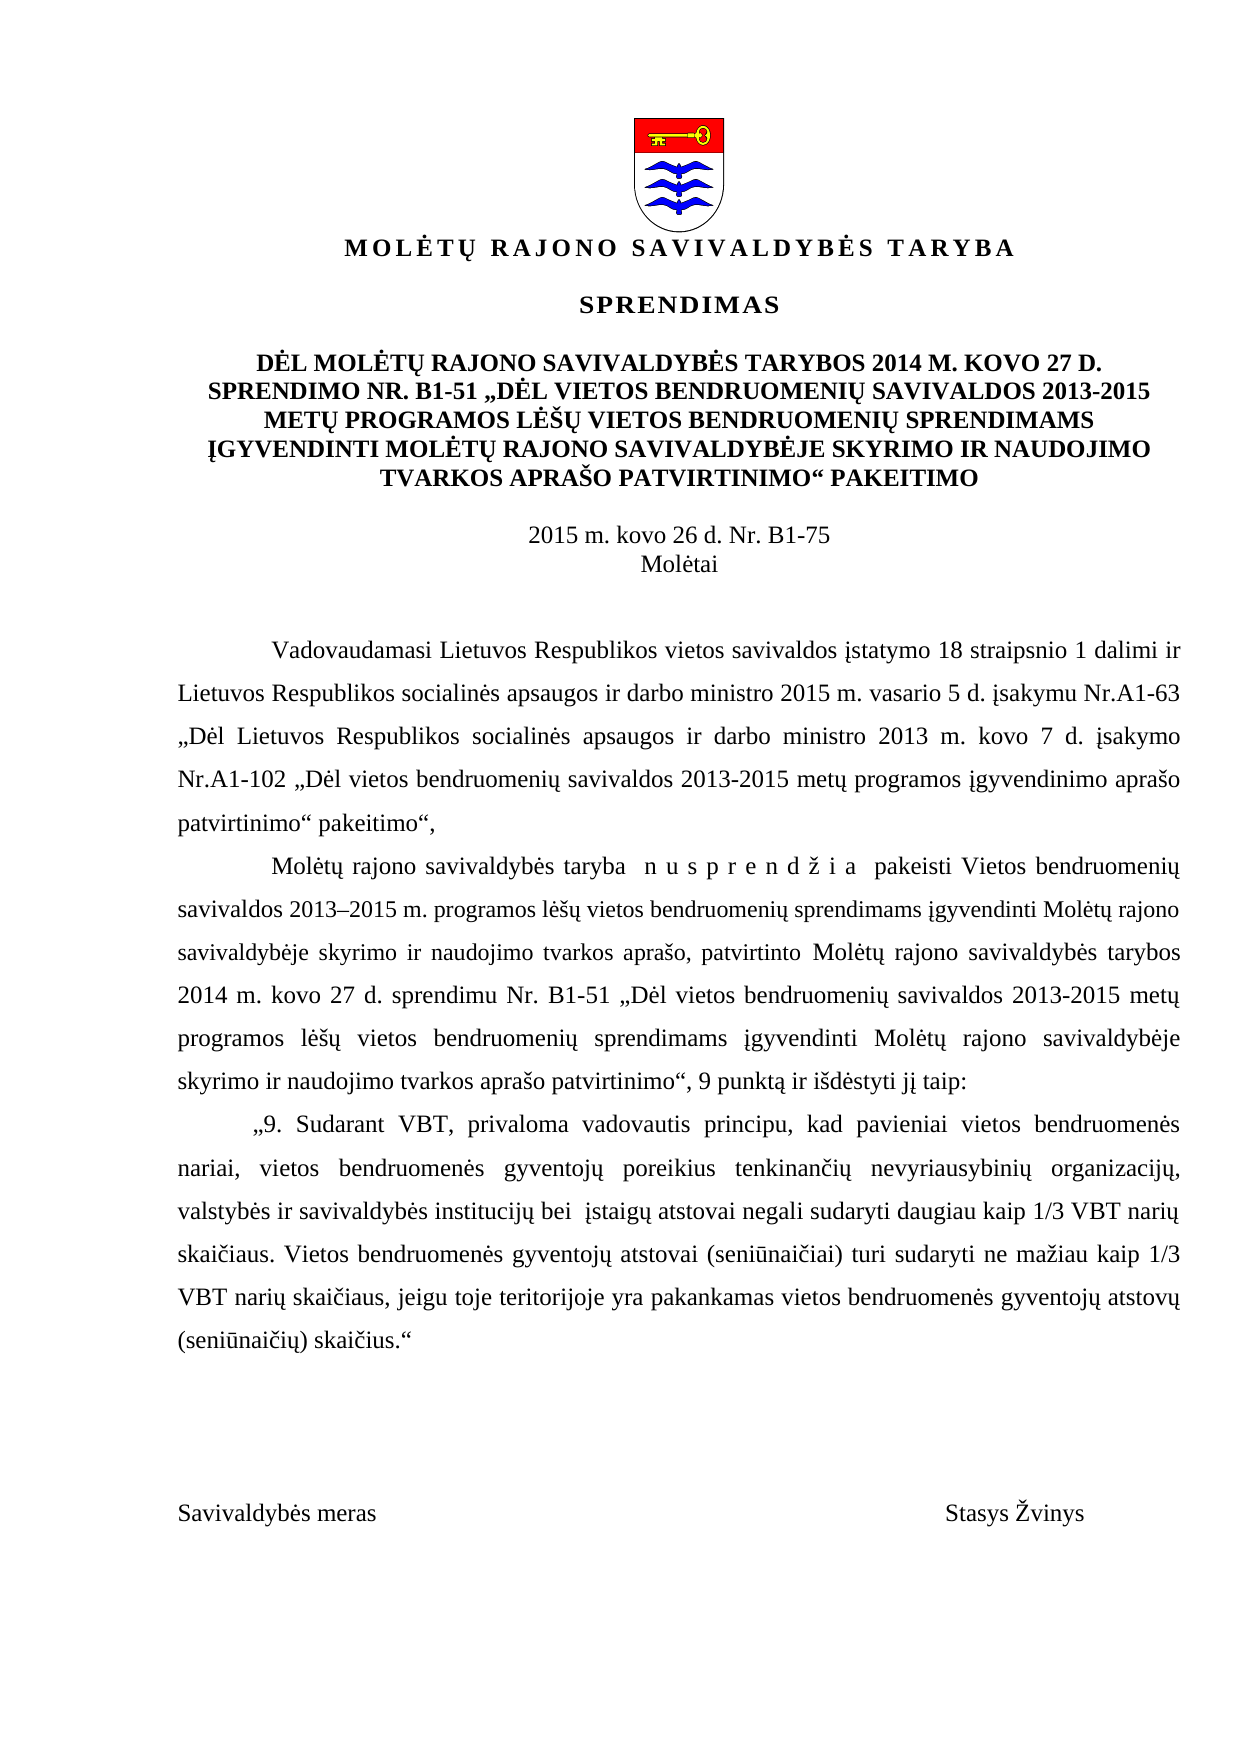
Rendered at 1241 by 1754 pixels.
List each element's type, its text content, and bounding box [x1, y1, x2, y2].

text SPRENDIMAS [177, 290, 1181, 319]
text Vadovaudamasi Lietuvos Respublikos vietos savivaldos įstatymo 18 straipsnio 1 dalimi ir Lietuvos Respublikos socialinės apsaugos ir darbo ministro 2015 m. vasario 5 d. įsakymu Nr.A1-63 „Dėl Lietuvos Respublikos socialinės apsaugos ir darbo ministro 2013 m. kovo 7 d. įsakymo Nr.A1-102 „Dėl vietos bendruomenių savivaldos 2013-2015 metų programos įgyvendinimo aprašo patvirtinimo“ pakeitimo“, [177, 635, 1181, 836]
text DĖL MOLĖTŲ RAJONO SAVIVALDYBĖS TARYBOS 2014 M. KOVO 27 D. SPRENDIMO nR. b1-51 „DĖL VIETOS BENDRUOMENIŲ SAVIVALDOS 2013-2015 METŲ PROGRAMOS LĖŠŲ VIETOS BENDRUOMENIŲ SPRENDIMAMS ĮGYVENDINTI MOLĖTŲ RAJONO SAVIVALDYBĖJE SKYRIMO IR NAUDOJIMO TVARKOS APRAŠO PATVIRTINIMO“ PAKEITIMO [177, 348, 1181, 491]
text Molėtų rajono savivaldybės taryba n u s p r e n d ž i a pakeisti Vietos bendruomenių savivaldos 2013–2015 m. programos lėšų vietos bendruomenių sprendimams įgyvendinti Molėtų rajono savivaldybėje skyrimo ir naudojimo tvarkos aprašo, patvirtinto Molėtų rajono savivaldybės tarybos 2014 m. kovo 27 d. sprendimu Nr. B1-51 „Dėl vietos bendruomenių savivaldos 2013-2015 metų programos lėšų vietos bendruomenių sprendimams įgyvendinti Molėtų rajono savivaldybėje skyrimo ir naudojimo tvarkos aprašo patvirtinimo“, 9 punktą ir išdėstyti jį taip: [177, 851, 1181, 1095]
text MOLĖTŲ RAJONO SAVIVALDYBĖS TARYBA [177, 233, 1181, 261]
text 2015 m. kovo 26 d. Nr. B1-75 [177, 520, 1181, 549]
text Savivaldybės meras Stasys Žvinys [177, 1498, 1181, 1526]
text „9. Sudarant VBT, privaloma vadovautis principu, kad pavieniai vietos bendruomenės nariai, vietos bendruomenės gyventojų poreikius tenkinančių nevyriausybinių organizacijų, valstybės ir savivaldybės institucijų bei įstaigų atstovai negali sudaryti daugiau kaip 1/3 VBT narių skaičiaus. Vietos bendruomenės gyventojų atstovai (seniūnaičiai) turi sudaryti ne mažiau kaip 1/3 VBT narių skaičiaus, jeigu toje teritorijoje yra pakankamas vietos bendruomenės gyventojų atstovų (seniūnaičių) skaičius.“ [177, 1109, 1181, 1354]
text Molėtai [177, 549, 1181, 578]
